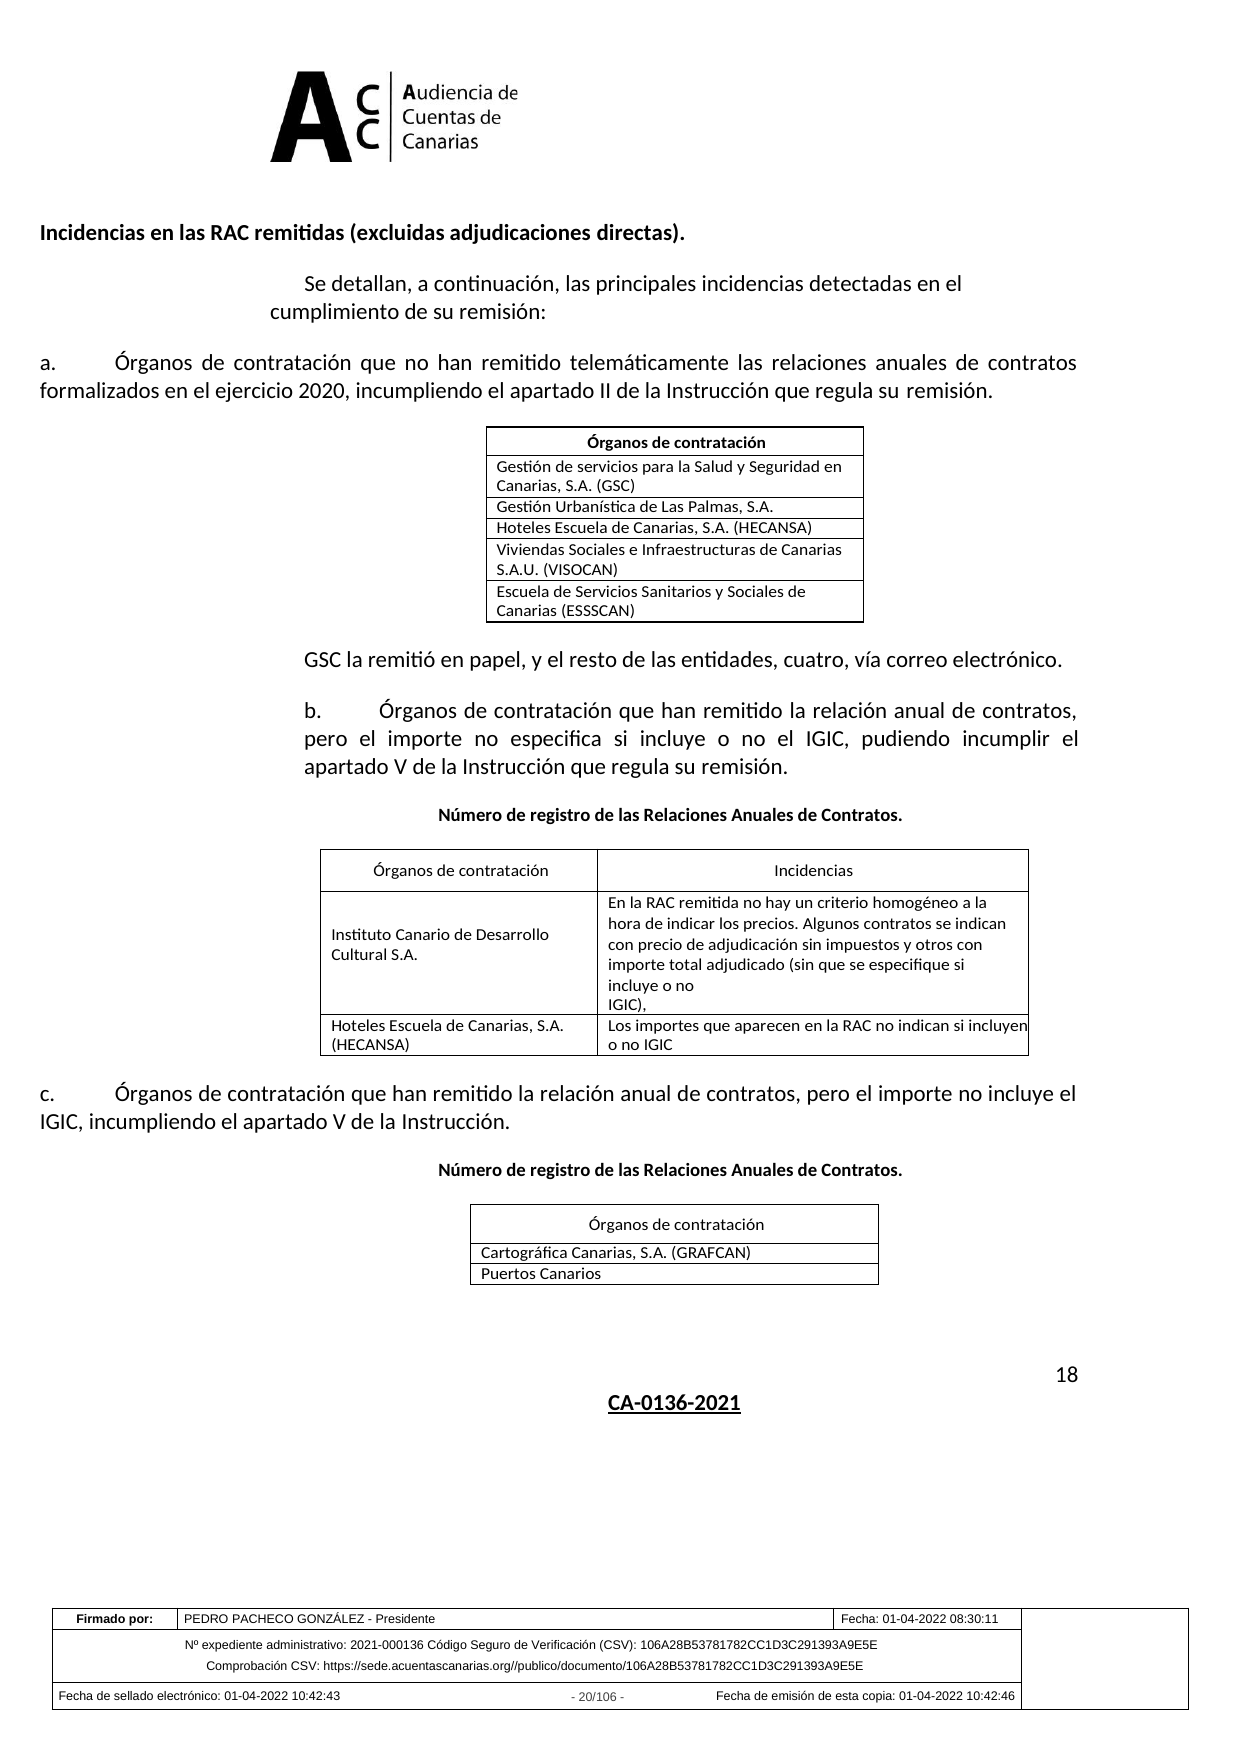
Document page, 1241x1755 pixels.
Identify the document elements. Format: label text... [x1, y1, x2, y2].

table_cell Instituto Canario de Desarrollo Cultural S.A. [321, 892, 597, 1014]
list Órganos de contratación que han remitido la relación anual de contratos, pero el importe no incluye el IGIC, incumpliendo el apartado V de la Instrucción. [39, 1079, 1079, 1135]
table_header Órganos de contratación [487, 428, 863, 455]
table_header Incidencias [598, 850, 1028, 891]
text Número de registro de las Relaciones Anuales de Contratos. [438, 1158, 1201, 1181]
text Número de registro de las Relaciones Anuales de Contratos. [438, 803, 1201, 826]
list Órganos de contratación que no han remitido telemáticamente las relaciones anuales de contratos formalizados en el ejercicio 2020, incumpliendo el apartado II de la Instrucción que regula su remisión. [39, 348, 1079, 404]
table_cell Cartográfica Canarias, S.A. (GRAFCAN) [471, 1244, 878, 1263]
text Se detallan, a continuación, las principales incidencias detectadas en el cumplimiento de su remisión: [270, 269, 1076, 325]
list Incidencias en las RAC remitidas (excluidas adjudicaciones directas). [0, 218, 1198, 247]
table_header Órganos de contratación [321, 850, 597, 891]
table_cell Viviendas Sociales e Infraestructuras de Canarias S.A.U. (VISOCAN) [487, 539, 863, 580]
table_cell Hoteles Escuela de Canarias, S.A. (HECANSA) [487, 519, 863, 538]
table_cell Hoteles Escuela de Canarias, S.A. (HECANSA) [321, 1015, 597, 1055]
table_cell Escuela de Servicios Sanitarios y Sociales de Canarias (ESSSCAN) [487, 581, 863, 621]
text GSC la remitió en papel, y el resto de las entidades, cuatro, vía correo electrónico. [304, 645, 1201, 673]
table_cell Puertos Canarios [471, 1264, 878, 1284]
table_cell En la RAC remitida no hay un criterio homogéneo a la hora de indicar los precios. Algunos contratos se indican con precio de adjudicación sin impuestos y otros con importe total adjudicado (sin que se especifique si incluye o no IGIC), [598, 892, 1028, 1014]
table_cell Los importes que aparecen en la RAC no indican si incluyen o no IGIC [598, 1015, 1028, 1055]
table_header Órganos de contratación [471, 1205, 878, 1242]
table_cell Gestión de servicios para la Salud y Seguridad en Canarias, S.A. (GSC) [487, 456, 863, 497]
list Órganos de contratación que han remitido la relación anual de contratos, pero el importe no especifica si incluye o no el IGIC, pudiendo incumplir el apartado V de la Instrucción que regula su remisión. [304, 696, 1079, 780]
table_cell Gestión Urbanística de Las Palmas, S.A. [487, 498, 863, 517]
